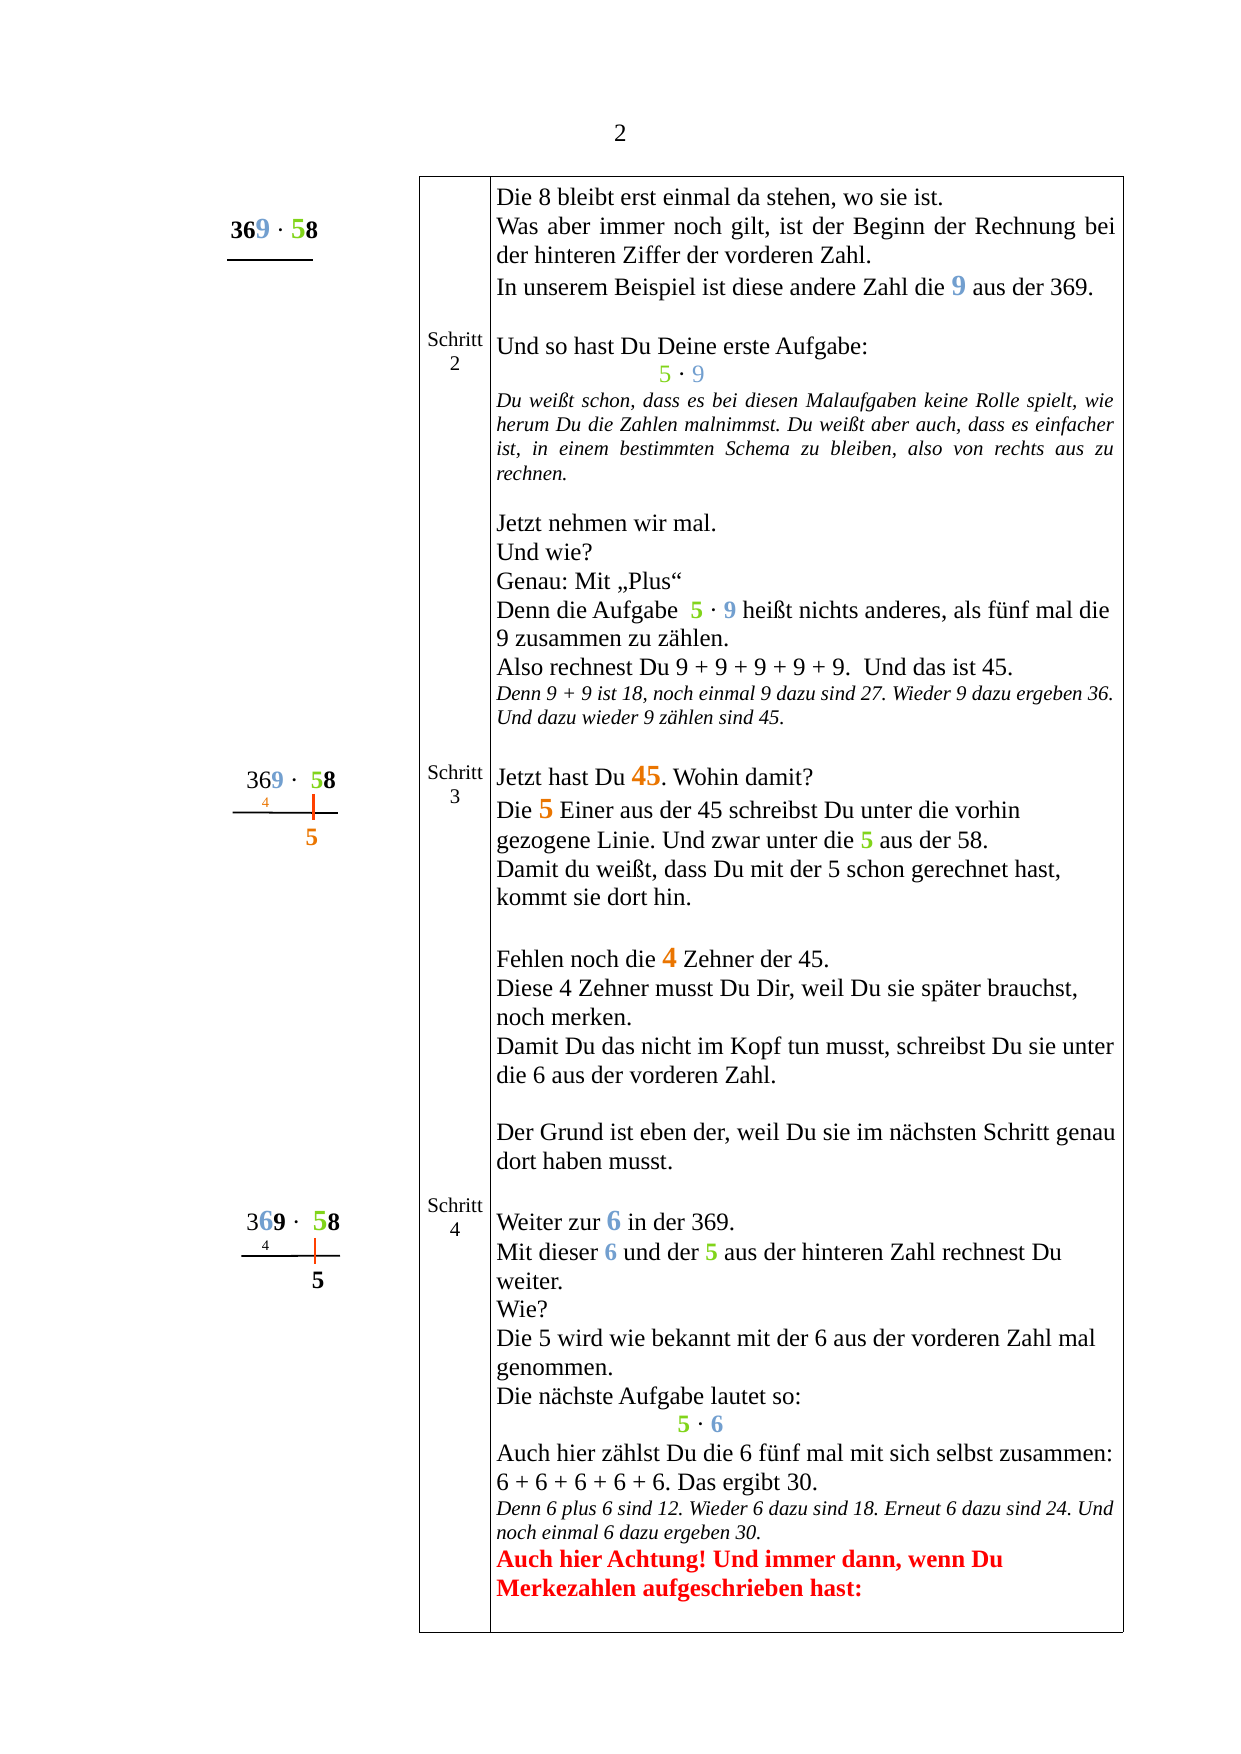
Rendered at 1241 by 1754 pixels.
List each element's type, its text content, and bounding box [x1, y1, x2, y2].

table_header 369 · 58 369 · 58 4 5 369 · 58 4 5 [119, 176, 419, 1632]
table_header Schritt2 Schritt 3 Schritt 4 [420, 177, 490, 1632]
table_header Die 8 bleibt erst einmal da stehen, wo sie ist. Was aber immer noch gilt, ist der Beginn der Rechnung bei der hinteren Ziffer der vorderen Zahl. In unserem Beispiel ist diese andere Zahl die 9 aus der 369. Und so hast Du Deine erste Aufgabe: 5 · 9 Du weißt schon, dass es bei diesen Malaufgaben keine Rolle spielt, wie herum Du die Zahlen malnimmst. Du weißt aber auch, dass es einfacher ist, in einem bestimmten Schema zu bleiben, also von rechts aus zu rechnen. Jetzt nehmen wir mal. Und wie? Genau: Mit „Plus“ Denn die Aufgabe 5 · 9 heißt nichts anderes, als fünf mal die 9 zusammen zu zählen. Also rechnest Du 9 + 9 + 9 + 9 + 9. Und das ist 45. Denn 9 + 9 ist 18, noch einmal 9 dazu sind 27. Wieder 9 dazu ergeben 36. Und dazu wieder 9 zählen sind 45. Jetzt hast Du 45. Wohin damit? Die 5 Einer aus der 45 schreibst Du unter die vorhin gezogene Linie. Und zwar unter die 5 aus der 58. Damit du weißt, dass Du mit der 5 schon gerechnet hast, kommt sie dort hin. Fehlen noch die 4 Zehner der 45. Diese 4 Zehner musst Du Dir, weil Du sie später brauchst, noch merken. Damit Du das nicht im Kopf tun musst, schreibst Du sie unter die 6 aus der vorderen Zahl. Der Grund ist eben der, weil Du sie im nächsten Schritt genau dort haben musst. Weiter zur 6 in der 369. Mit dieser 6 und der 5 aus der hinteren Zahl rechnest Du weiter. Wie? Die 5 wird wie bekannt mit der 6 aus der vorderen Zahl mal genommen. Die nächste Aufgabe lautet so: 5 · 6 Auch hier zählst Du die 6 fünf mal mit sich selbst zusammen: 6 + 6 + 6 + 6 + 6. Das ergibt 30. Denn 6 plus 6 sind 12. Wieder 6 dazu sind 18. Erneut 6 dazu sind 24. Und noch einmal 6 dazu ergeben 30. Auch hier Achtung! Und immer dann, wenn Du Merkezahlen aufgeschrieben hast: [491, 177, 1123, 1632]
